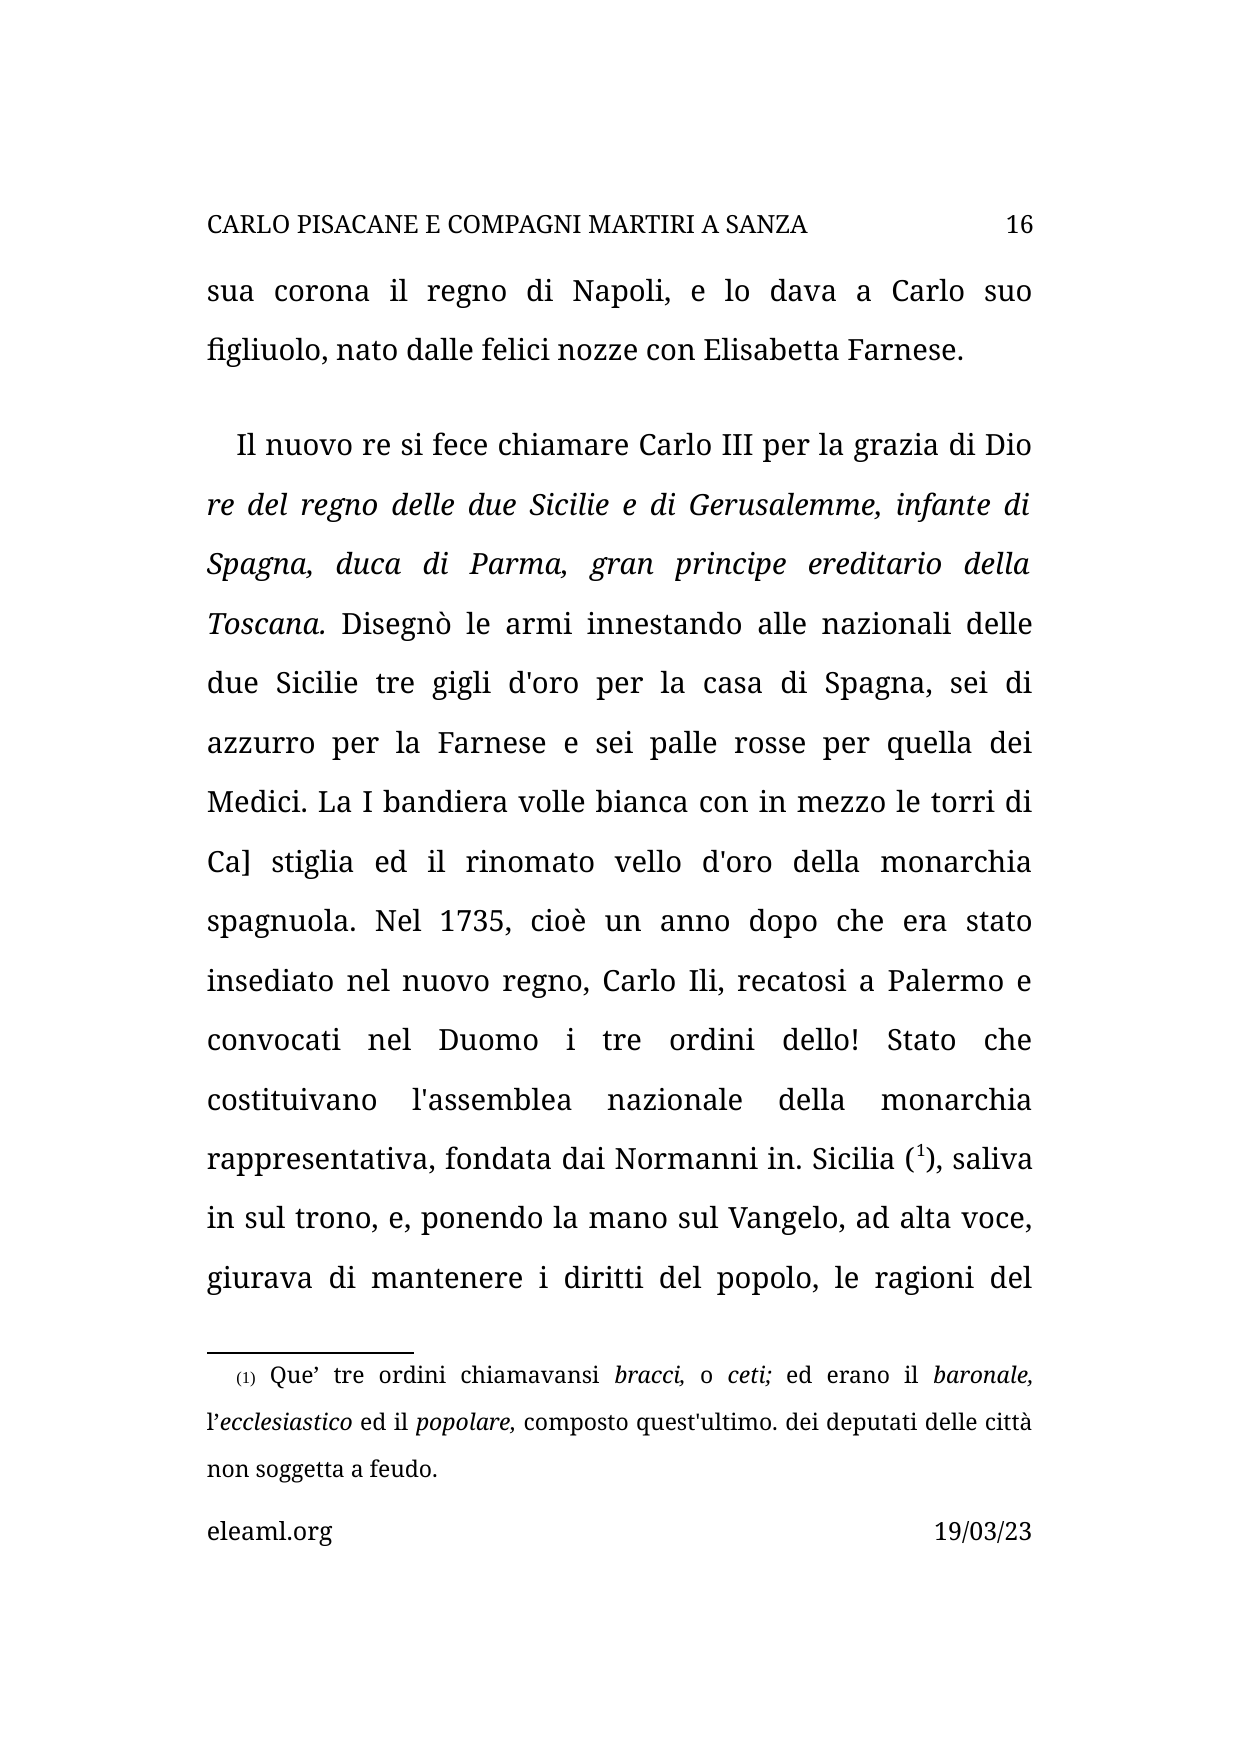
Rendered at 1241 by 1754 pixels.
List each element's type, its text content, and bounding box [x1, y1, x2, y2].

text Il nuovo re si fece chiamare Carlo III per la grazia di Dio re del regno delle due Sicilie e di Gerusalemme, infante di Spagna, duca di Parma, gran principe ereditario della Toscana. Disegnò le armi innestando alle nazionali delle due Sicilie tre gigli d'oro per la casa di Spagna, sei di azzurro per la Farnese e sei palle rosse per quella dei Medici. La I bandiera volle bianca con in mezzo le torri di Ca] stiglia ed il rinomato vello d'oro della monarchia spagnuola. Nel 1735, cioè un anno dopo che era stato insediato nel nuovo regno, Carlo Ili, recatosi a Palermo e convocati nel Duomo i tre ordini dello! Stato che costituivano l'assemblea nazionale della monarchia rappresentativa, fondata dai Normanni in. Sicilia (), saliva in sul trono, e, ponendo la mano sul Vangelo, ad alta voce, giurava di mantenere i diritti del popolo, le ragioni del [207, 424, 1033, 1297]
text Que’ tre ordini chiamavansi bracci, o ceti; ed erano il baronale, l’ecclesiastico ed il popolare, composto quest'ultimo. dei deputati delle città non soggetta a feudo. [207, 1359, 1033, 1484]
text sua corona il regno di Napoli, e lo dava a Carlo suo figliuolo, nato dalle felici nozze con Elisabetta Farnese. [207, 270, 1033, 369]
